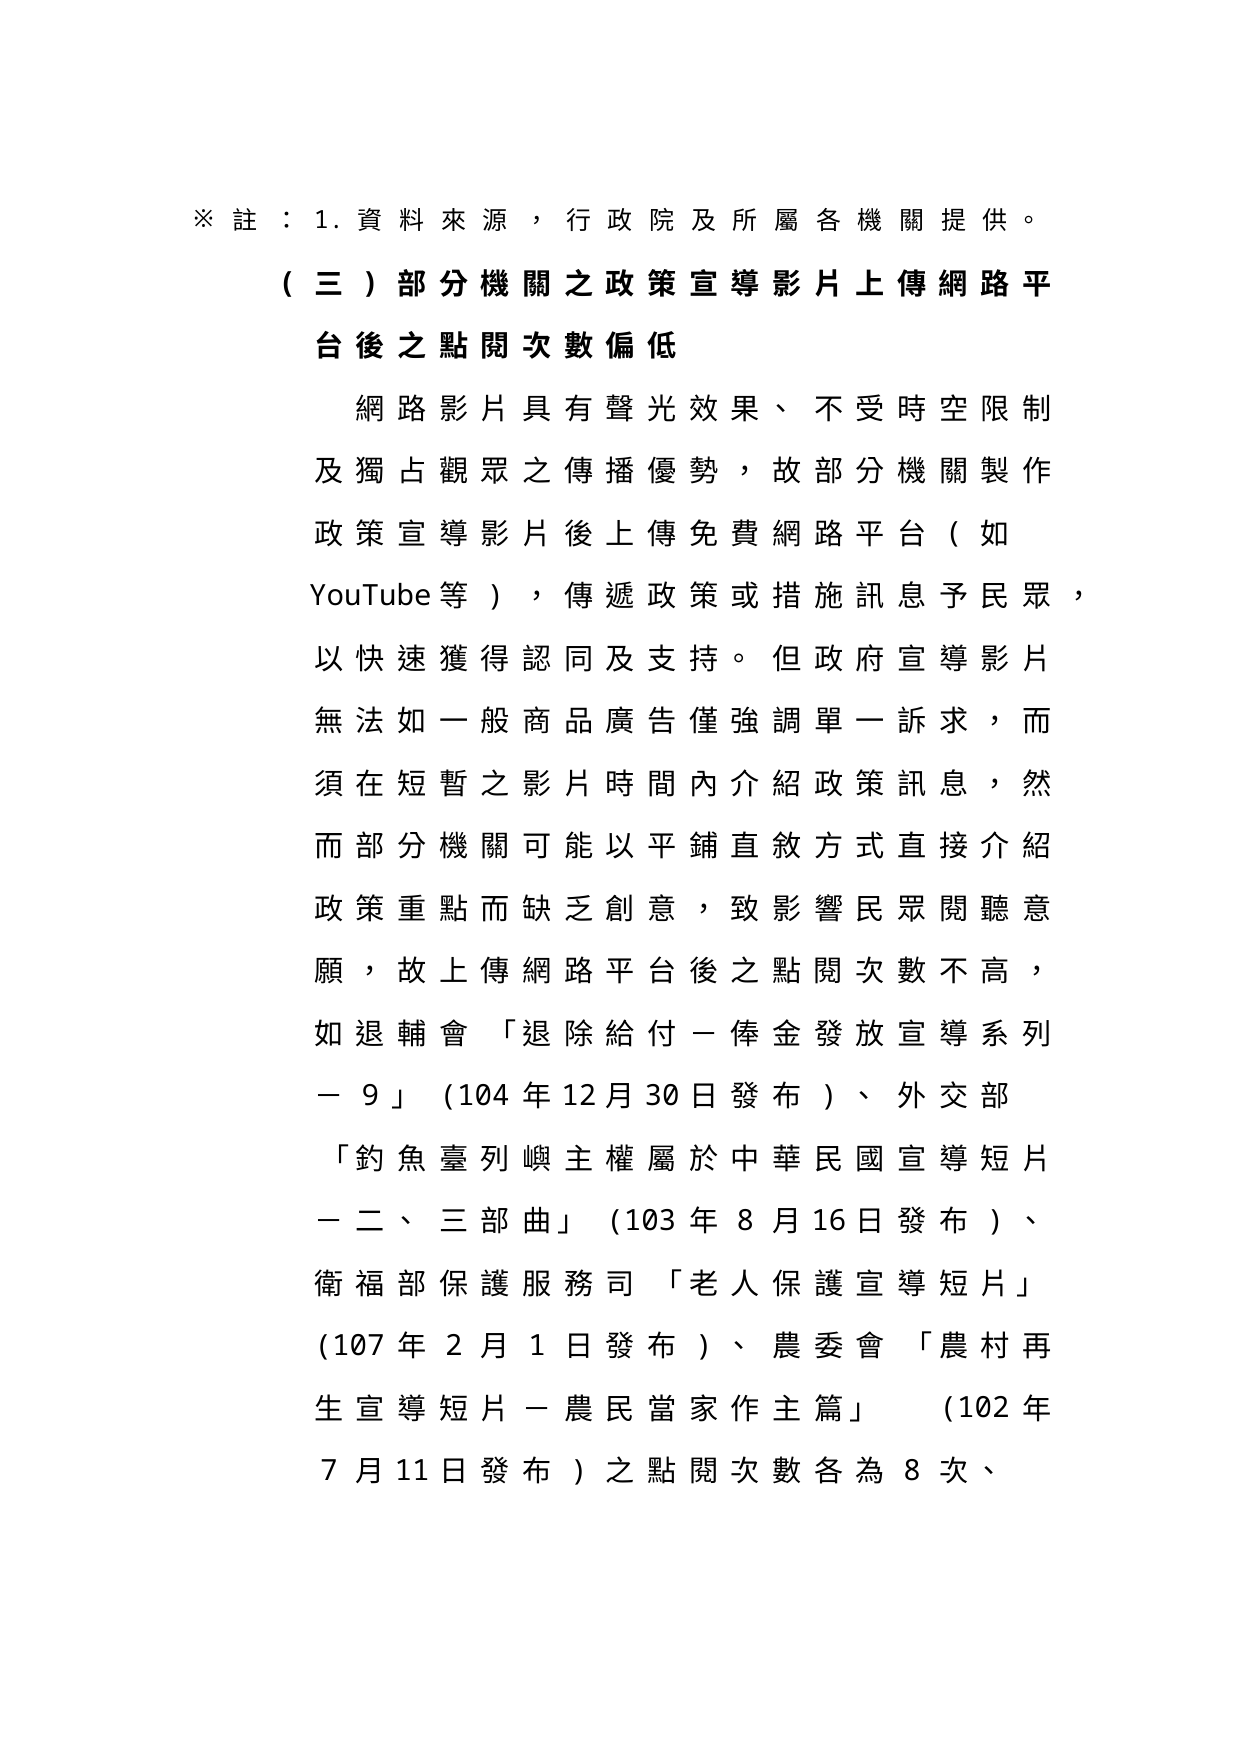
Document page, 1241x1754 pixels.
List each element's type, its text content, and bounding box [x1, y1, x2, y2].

text 網路影片具有聲光效果、不受時空限制及獨占觀眾之傳播優勢，故部分機關製作政策宣導影片後上傳免費網路平台(如YouTube等)，傳遞政策或措施訊息予民眾，以快速獲得認同及支持。但政府宣導影片無法如一般商品廣告僅強調單一訴求，而須在短暫之影片時間內介紹政策訊息，然而部分機關可能以平鋪直敘方式直接介紹政策重點而缺乏創意，致影響民眾閱聽意願，故上傳網路平台後之點閱次數不高，如退輔會「退除給付－俸金發放宣導系列－9」(104年12月30日發布)、外交部「釣魚臺列嶼主權屬於中華民國宣導短片－二、三部曲」(103年8月16日發布)、衛福部保護服務司「老人保護宣導短片」(107年2月1日發布)、農委會「農村再生宣導短片－農民當家作主篇」 (102年7月11日發布)之點閱次數各為8次、253次、20次及116次，均有偏低，宣導成效恐屬有限。 [271, 365, 1058, 1490]
text (三)部分機關之政策宣導影片上傳網路平台後之點閱次數偏低 [242, 240, 1058, 365]
text ※註：1.資料來源，行政院及所屬各機關提供。 [183, 177, 1058, 240]
